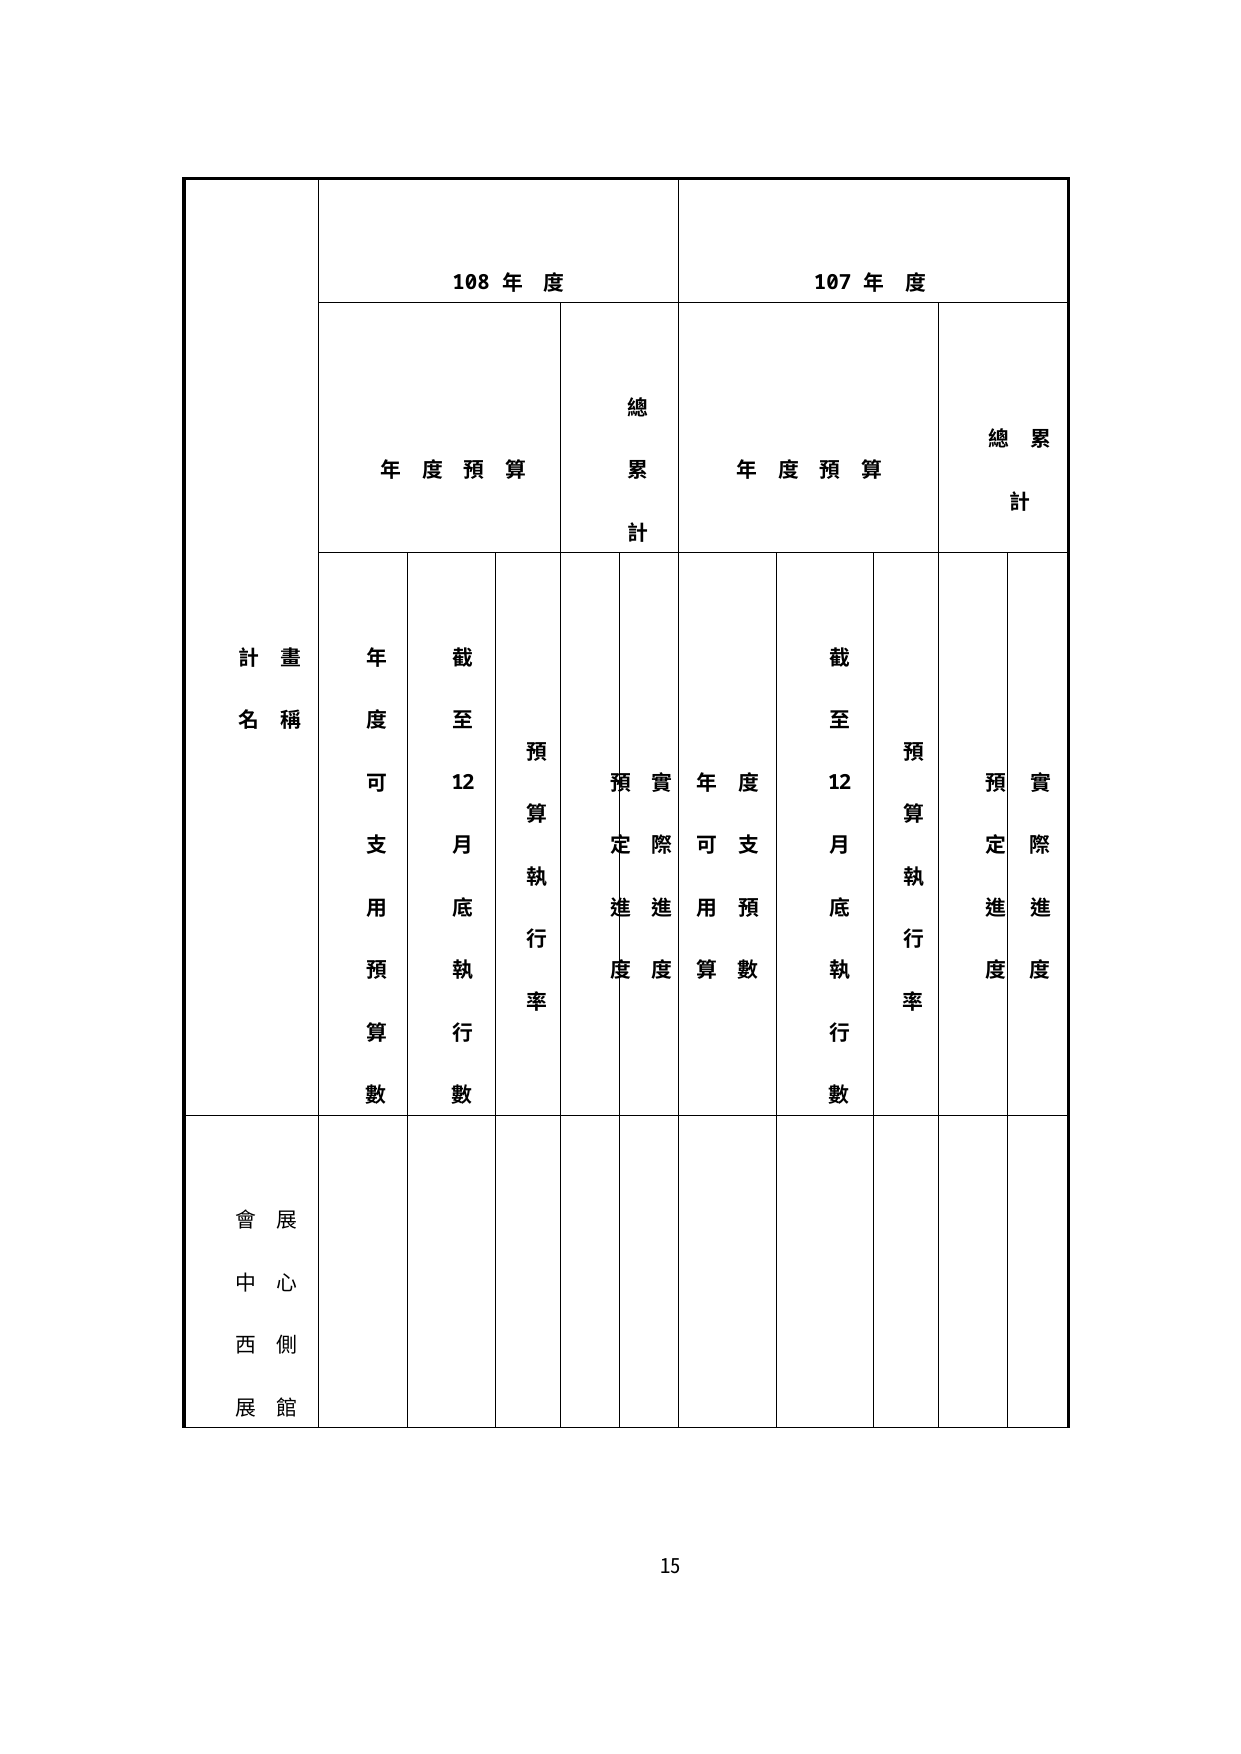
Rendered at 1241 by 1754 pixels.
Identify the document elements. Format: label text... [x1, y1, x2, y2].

table_cell [1008, 1116, 1067, 1427]
table_cell 截至12月底執行數 [777, 553, 873, 1115]
table_cell [939, 1116, 1007, 1427]
table_header 計畫名稱 [186, 180, 318, 1115]
table_cell 年度可支用預算數 [319, 553, 407, 1115]
table_cell 預算執行率 [496, 553, 560, 1115]
table_cell 預算執行率 [874, 553, 938, 1115]
table_cell [408, 1116, 495, 1427]
table_cell [319, 1116, 407, 1427]
table_cell 實際 進度 [1008, 553, 1067, 1115]
table_cell 年度預算 [679, 303, 938, 552]
table_cell [496, 1116, 560, 1427]
table_cell [777, 1116, 873, 1427]
table_cell [561, 1116, 619, 1427]
table_cell [620, 1116, 678, 1427]
table_cell [874, 1116, 938, 1427]
table_cell [679, 1116, 776, 1427]
table_header 108年度 [319, 180, 678, 302]
table_cell 年度預算 [319, 303, 560, 552]
table_cell 總累計 [561, 303, 678, 552]
table_cell 預定進度 [561, 553, 619, 1115]
table_cell 總累計 [939, 303, 1067, 552]
table_header 107年度 [679, 180, 1067, 302]
table_cell 實際進度 [620, 553, 678, 1115]
table_cell 預定 進度 [939, 553, 1007, 1115]
table_cell 會展中心西側展館 [186, 1116, 318, 1427]
table_cell 截至12月底執行數 [408, 553, 495, 1115]
table_cell 年度可支用預算數 [679, 553, 776, 1115]
